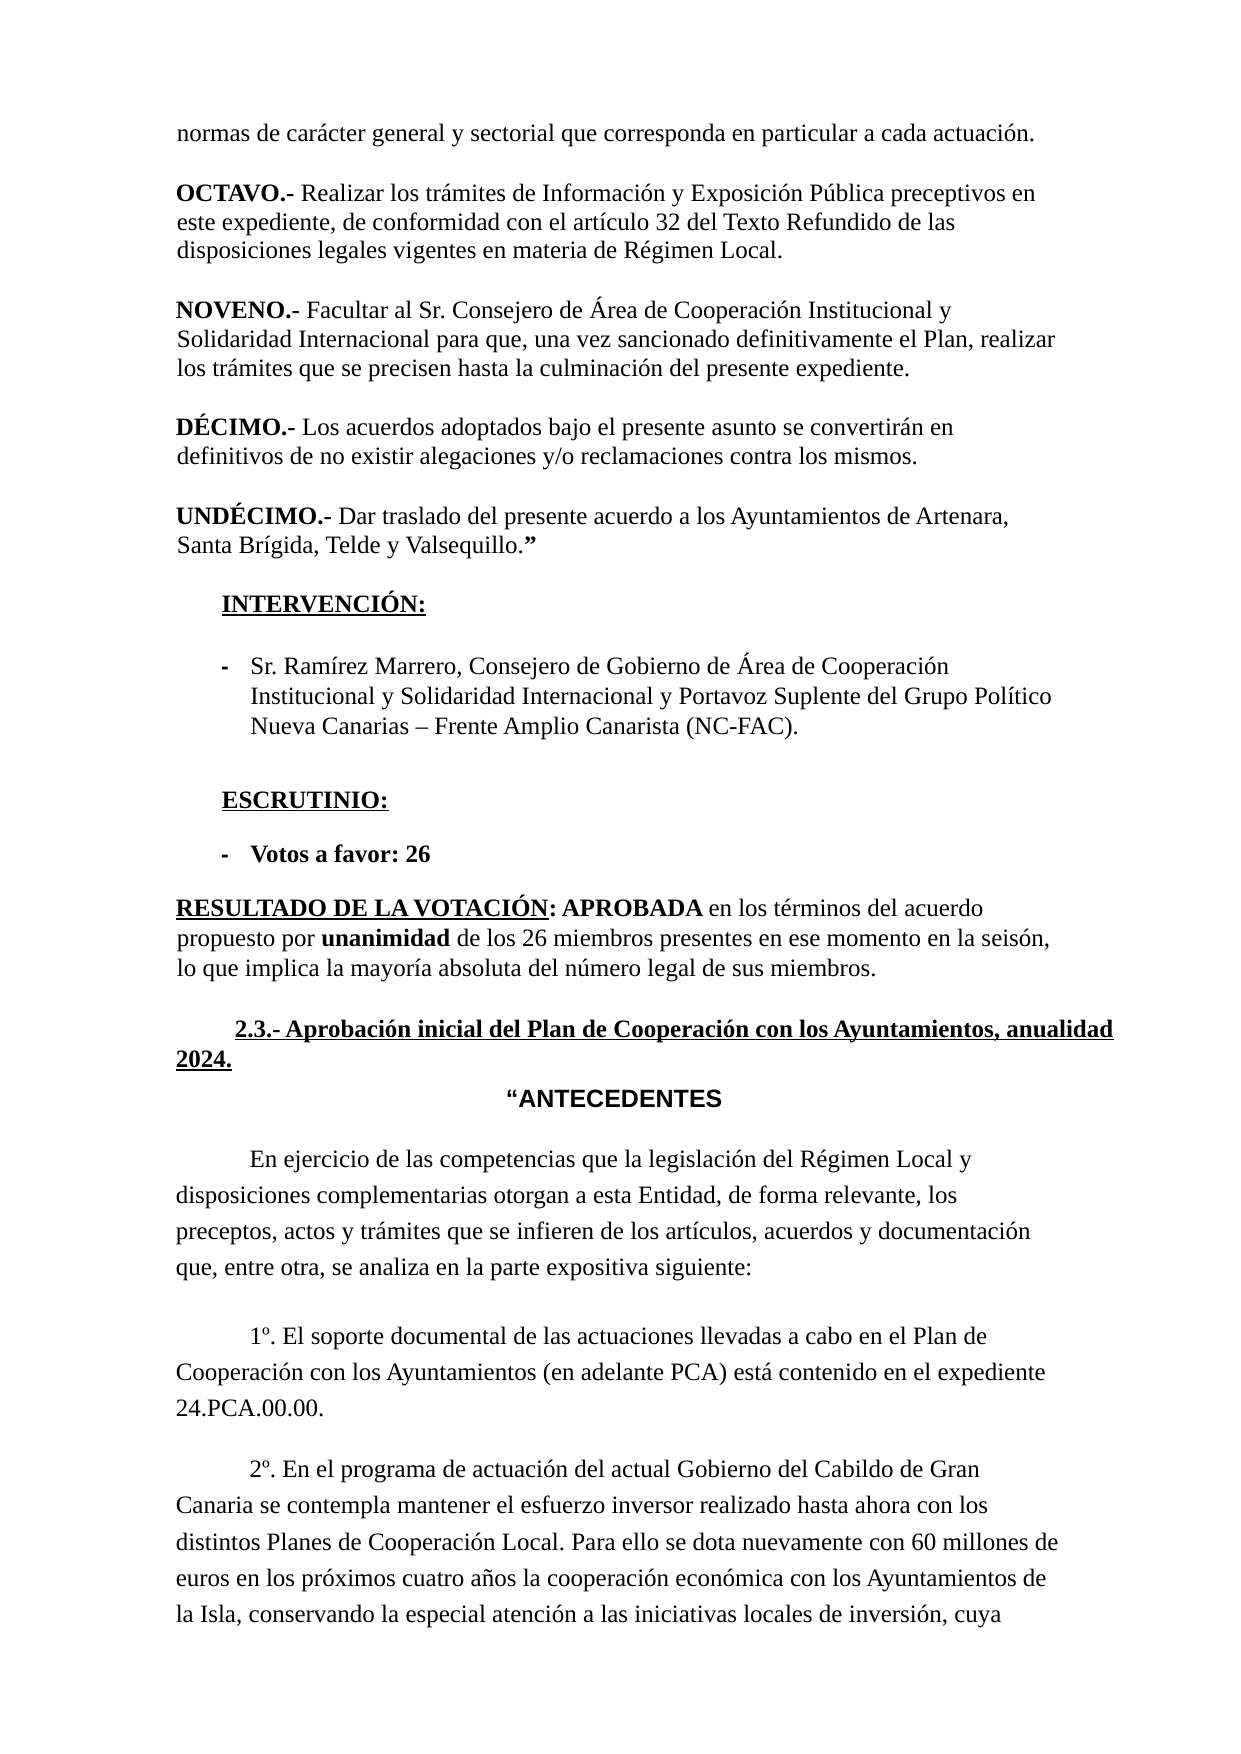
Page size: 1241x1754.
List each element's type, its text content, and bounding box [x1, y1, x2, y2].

text OCTAVO.- Realizar los trámites de Información y Exposición Pública preceptivos en este expediente, de conformidad con el artículo 32 del Texto Refundido de las disposiciones legales vigentes en materia de Régimen Local. [176, 178, 1059, 264]
text DÉCIMO.- Los acuerdos adoptados bajo el presente asunto se convertirán en definitivos de no existir alegaciones y/o reclamaciones contra los mismos. [176, 412, 1059, 470]
text RESULTADO DE LA VOTACIÓN: APROBADA en los términos del acuerdo propuesto por unanimidad de los 26 miembros presentes en ese momento en la seisón, lo que implica la mayoría absoluta del número legal de sus miembros. [176, 893, 1059, 982]
text INTERVENCIÓN: [221, 589, 1059, 618]
text ESCRUTINIO: [222, 785, 1059, 813]
text NOVENO.- Facultar al Sr. Consejero de Área de Cooperación Institucional y Solidaridad Internacional para que, una vez sancionado definitivamente el Plan, realizar los trámites que se precisen hasta la culminación del presente expediente. [176, 295, 1059, 381]
list Votos a favor: 26 [221, 839, 1079, 868]
text En ejercicio de las competencias que la legislación del Régimen Local y disposiciones complementarias otorgan a esta Entidad, de forma relevante, los preceptos, actos y trámites que se infieren de los artículos, acuerdos y documentación que, entre otra, se analiza en la parte expositiva siguiente: [176, 1144, 1059, 1281]
text UNDÉCIMO.- Dar traslado del presente acuerdo a los Ayuntamientos de Artenara, Santa Brígida, Telde y Valsequillo.” [176, 501, 1059, 558]
text 1º. El soporte documental de las actuaciones llevadas a cabo en el Plan de Cooperación con los Ayuntamientos (en adelante PCA) está contenido en el expediente [176, 1321, 1059, 1386]
list Sr. Ramírez Marrero, Consejero de Gobierno de Área de Cooperación Institucional y Solidaridad Internacional y Portavoz Suplente del Grupo Político Nueva Canarias – Frente Amplio Canarista (NC-FAC). [221, 651, 1079, 739]
text 2.3.- Aprobación inicial del Plan de Cooperación con los Ayuntamientos, anualidad 2024. [176, 1014, 1117, 1073]
text normas de carácter general y sectorial que corresponda en particular a cada actuación. [176, 118, 1059, 147]
subtitle “ANTECEDENTES [187, 1084, 1048, 1113]
text 24.PCA.00.00. [176, 1393, 1059, 1422]
text 2º. En el programa de actuación del actual Gobierno del Cabildo de Gran Canaria se contempla mantener el esfuerzo inversor realizado hasta ahora con los distintos Planes de Cooperación Local. Para ello se dota nuevamente con 60 millones de euros en los próximos cuatro años la cooperación económica con los Ayuntamientos de la Isla, conservando la especial atención a las iniciativas locales de inversión, cuya [176, 1454, 1059, 1628]
